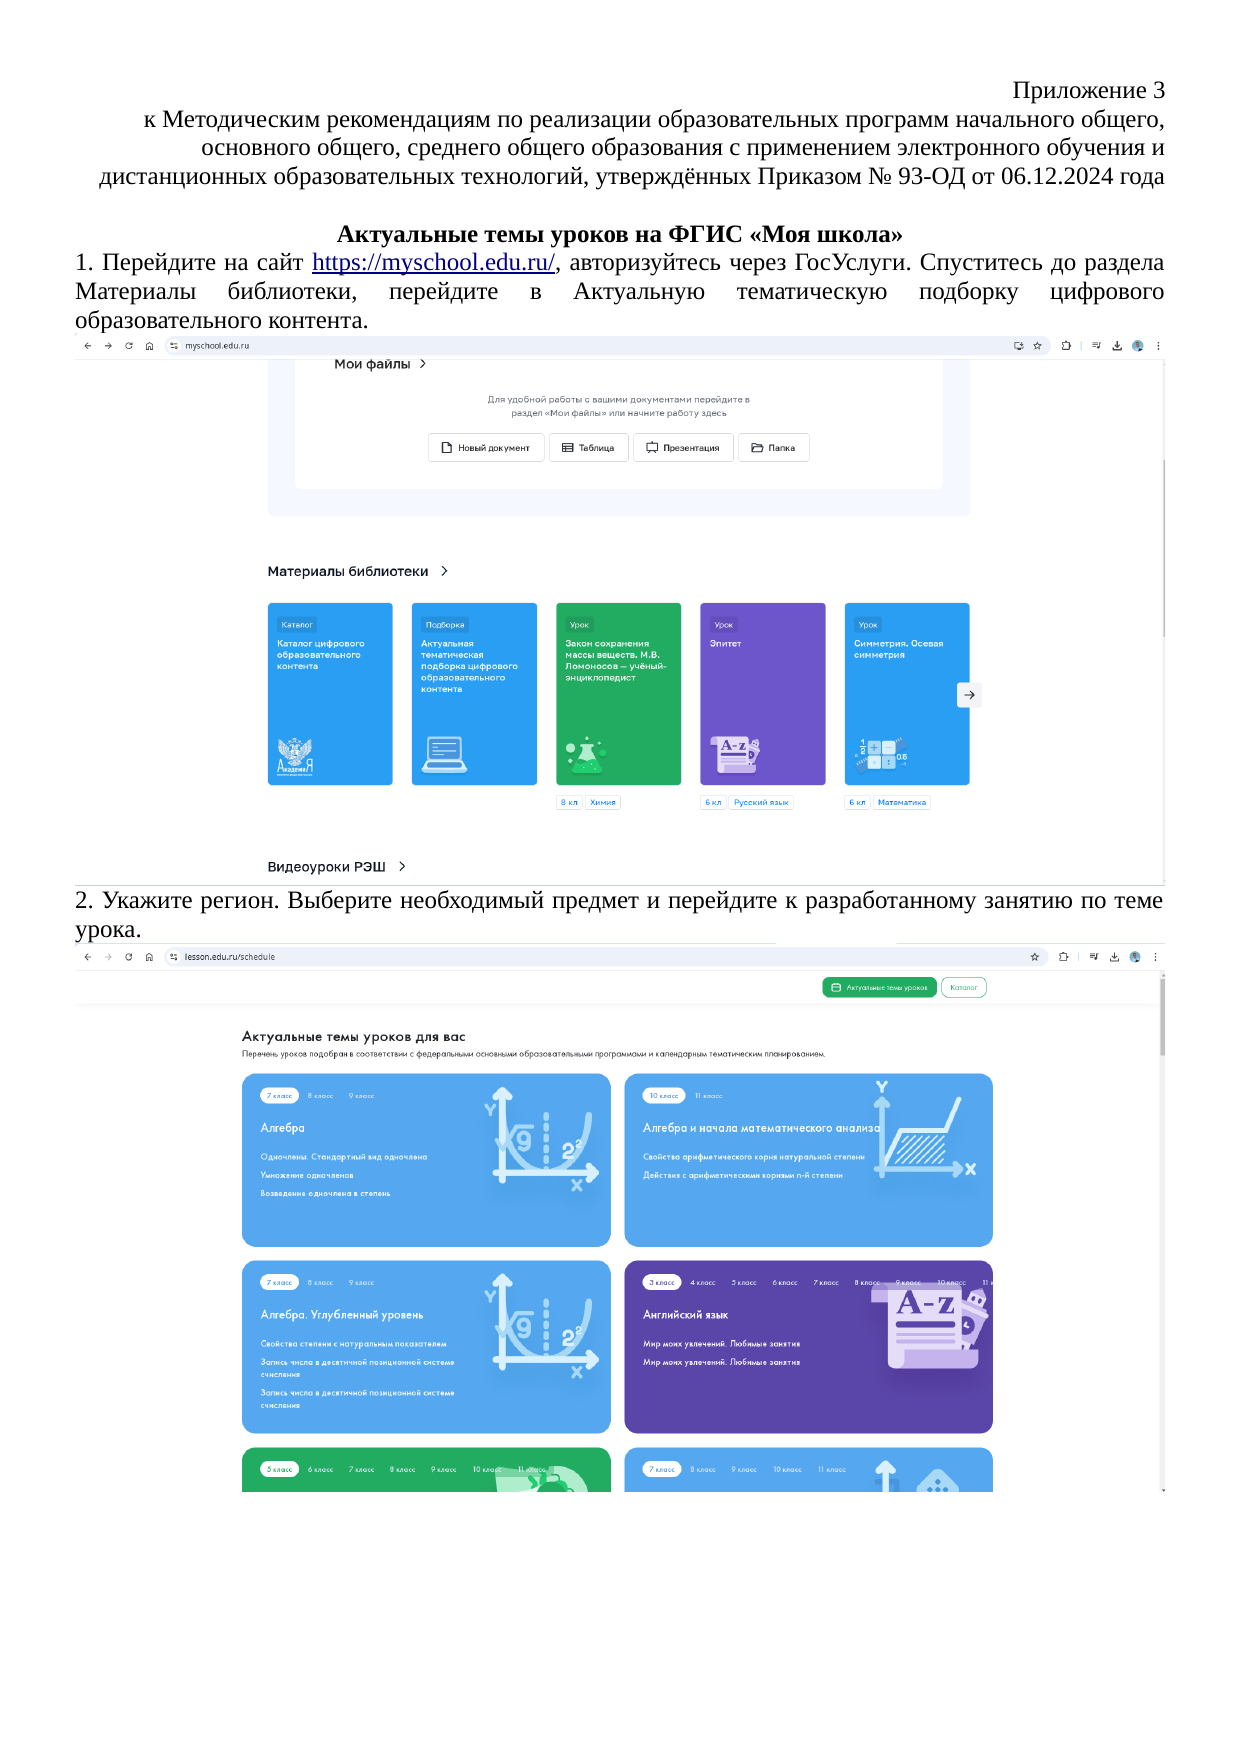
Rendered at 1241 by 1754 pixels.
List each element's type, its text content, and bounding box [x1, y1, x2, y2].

text Актуальные темы уроков на ФГИС «Моя школа» [75, 219, 1165, 247]
picture [75, 943, 1166, 1492]
picture [75, 333, 1166, 886]
text Приложение 3 к Методическим рекомендациям по реализации образовательных программ начального общего, основного общего, среднего общего образования с применением электронного обучения и дистанционных образовательных технологий, утверждённых Приказом № 93-ОД от 06.12.2024 года [75, 75, 1165, 190]
text 1. Перейдите на сайт https://myschool.edu.ru/, авторизуйтесь через ГосУслуги. Спуститесь до раздела Материалы библиотеки, перейдите в Актуальную тематическую подборку цифрового образовательного контента. [75, 247, 1165, 333]
text 2. Укажите регион. Выберите необходимый предмет и перейдите к разработанному занятию по теме урока. [75, 886, 1165, 943]
